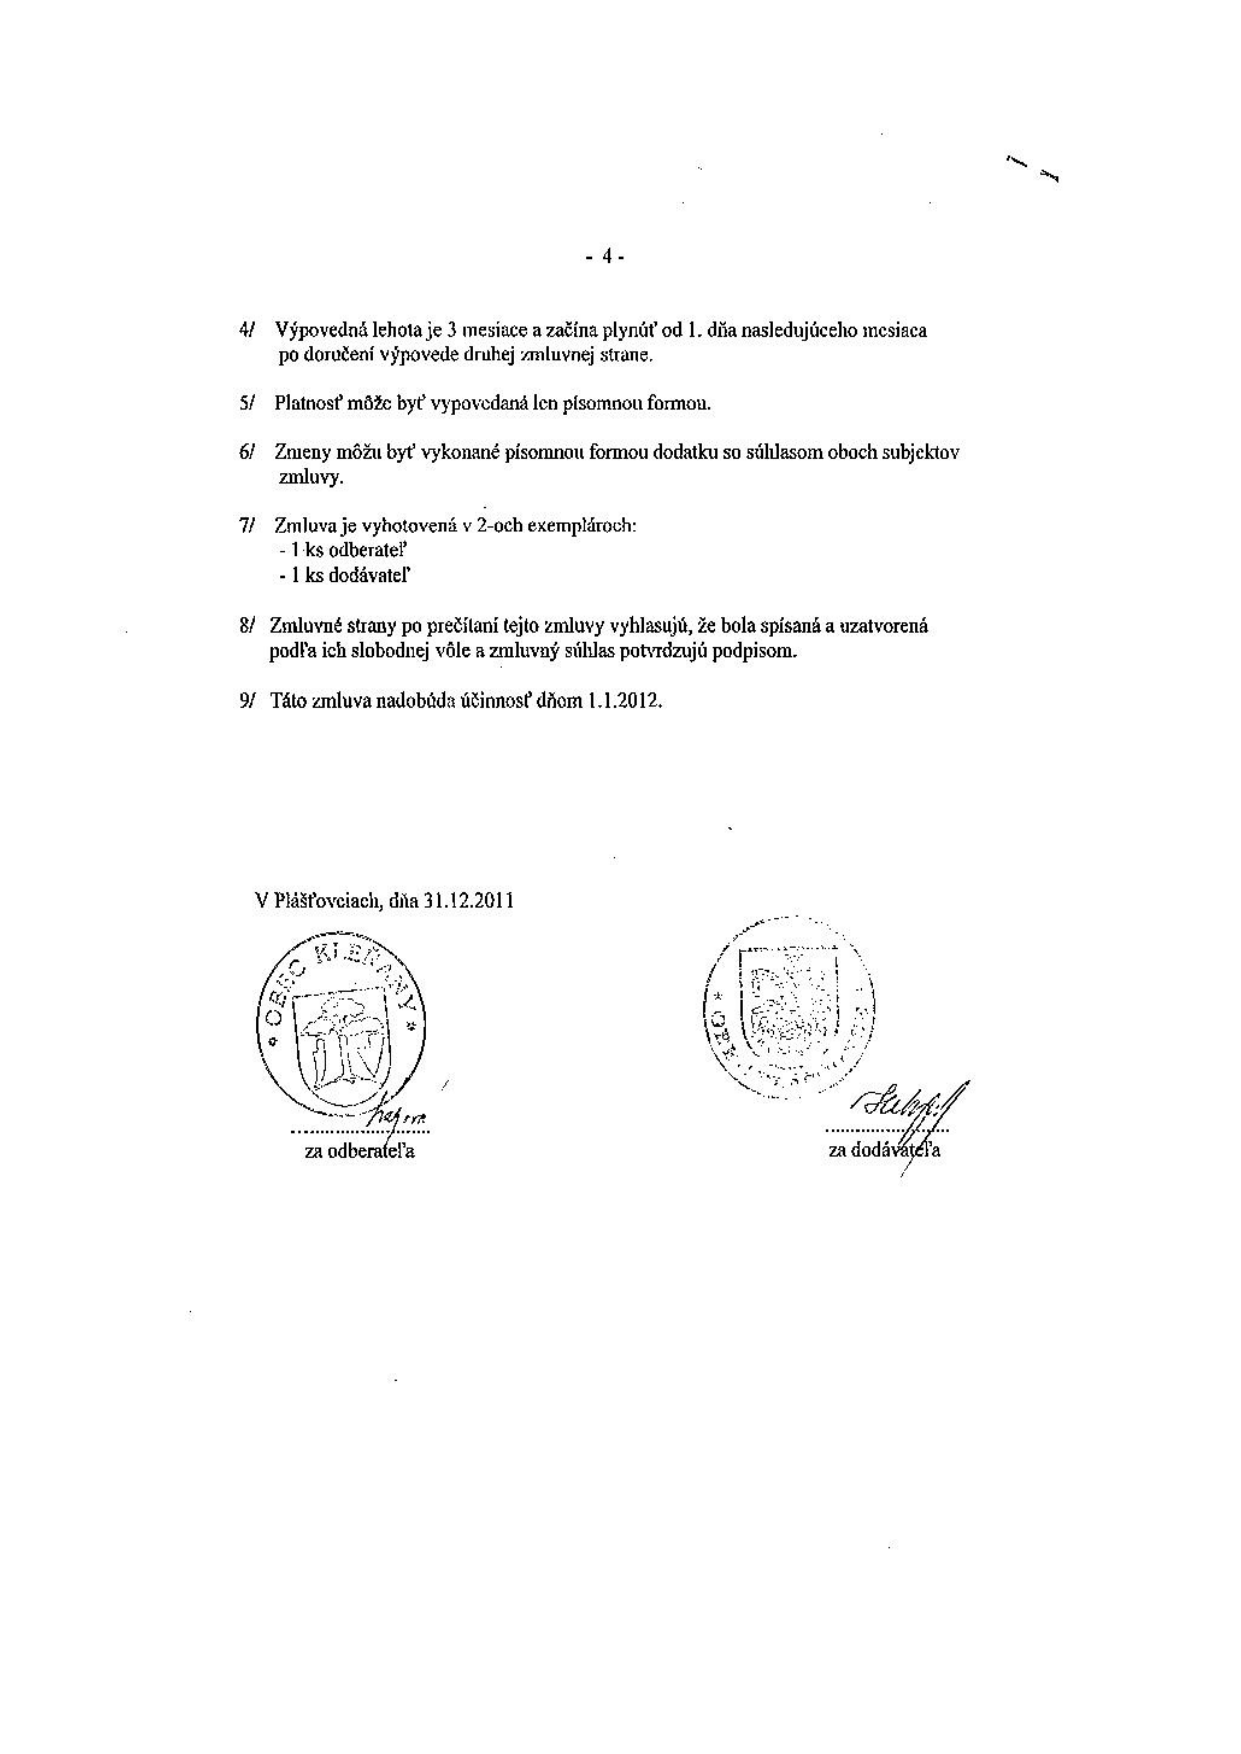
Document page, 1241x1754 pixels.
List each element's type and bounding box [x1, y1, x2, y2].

picture [108, 118, 1132, 1634]
